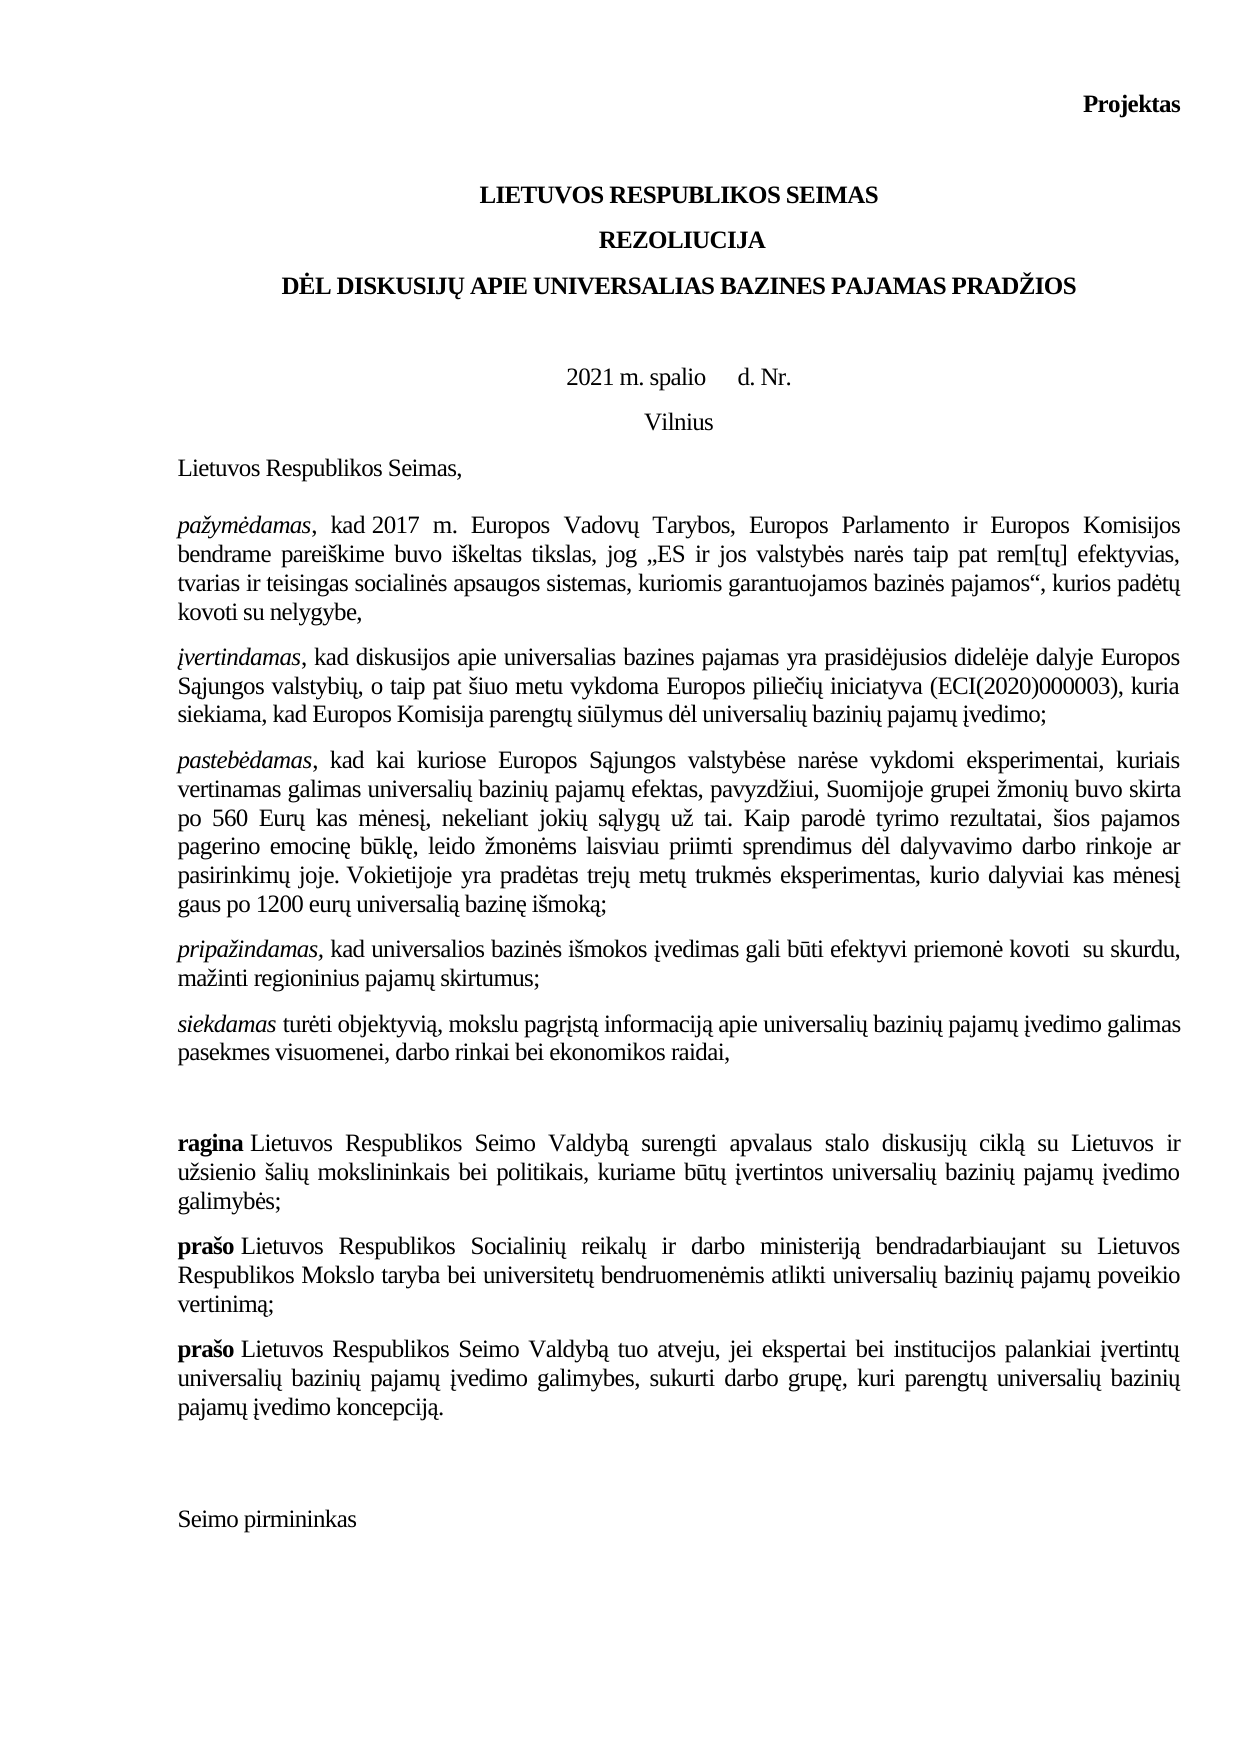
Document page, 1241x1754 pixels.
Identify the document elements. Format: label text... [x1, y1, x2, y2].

text LIETUVOS RESPUBLIKOS SEIMAS [177, 180, 1181, 208]
text Lietuvos Respublikos Seimas, [177, 453, 1181, 482]
text REZOLIUCIJA [177, 225, 1181, 254]
text Projektas [177, 89, 1181, 117]
text DĖL DISKUSIJŲ APIE UNIVERSALIAS BAZINES PAJAMAS PRADŽIOS [177, 271, 1181, 299]
text pastebėdamas, kad kai kuriose Europos Sąjungos valstybėse narėse vykdomi eksperimentai, kuriais vertinamas galimas universalių bazinių pajamų efektas, pavyzdžiui, Suomijoje grupei žmonių buvo skirta po 560 Eurų kas mėnesį, nekeliant jokių sąlygų už tai. Kaip parodė tyrimo rezultatai, šios pajamos pagerino emocinę būklę, leido žmonėms laisviau priimti sprendimus dėl dalyvavimo darbo rinkoje ar pasirinkimų joje. Vokietijoje yra pradėtas trejų metų trukmės eksperimentas, kurio dalyviai kas mėnesį gaus po 1200 eurų universalią bazinę išmoką; [177, 745, 1181, 918]
text 2021 m. spalio d. Nr. [177, 362, 1181, 391]
text Seimo pirmininkas [177, 1495, 1181, 1532]
text Vilnius [177, 407, 1181, 436]
text siekdamas turėti objektyvią, mokslu pagrįstą informaciją apie universalių bazinių pajamų įvedimo galimas pasekmes visuomenei, darbo rinkai bei ekonomikos raidai, [177, 1009, 1181, 1066]
text prašo Lietuvos Respublikos Socialinių reikalų ir darbo ministeriją bendradarbiaujant su Lietuvos Respublikos Mokslo taryba bei universitetų bendruomenėmis atlikti universalių bazinių pajamų poveikio vertinimą; [177, 1231, 1181, 1318]
text ragina Lietuvos Respublikos Seimo Valdybą surengti apvalaus stalo diskusijų ciklą su Lietuvos ir užsienio šalių mokslininkais bei politikais, kuriame būtų įvertintos universalių bazinių pajamų įvedimo galimybės; [177, 1128, 1181, 1215]
text prašo Lietuvos Respublikos Seimo Valdybą tuo atveju, jei ekspertai bei institucijos palankiai įvertintų universalių bazinių pajamų įvedimo galimybes, sukurti darbo grupę, kuri parengtų universalių bazinių pajamų įvedimo koncepciją. [177, 1334, 1181, 1421]
text pripažindamas, kad universalios bazinės išmokos įvedimas gali būti efektyvi priemonė kovoti su skurdu, mažinti regioninius pajamų skirtumus; [177, 934, 1181, 992]
text pažymėdamas, kad 2017 m. Europos Vadovų Tarybos, Europos Parlamento ir Europos Komisijos bendrame pareiškime buvo iškeltas tikslas, jog „ES ir jos valstybės narės taip pat rem[tų] efektyvias, tvarias ir teisingas socialinės apsaugos sistemas, kuriomis garantuojamos bazinės pajamos“, kurios padėtų kovoti su nelygybe, [177, 510, 1181, 625]
text įvertindamas, kad diskusijos apie universalias bazines pajamas yra prasidėjusios didelėje dalyje Europos Sąjungos valstybių, o taip pat šiuo metu vykdoma Europos piliečių iniciatyva (ECI(2020)000003), kuria siekiama, kad Europos Komisija parengtų siūlymus dėl universalių bazinių pajamų įvedimo; [177, 642, 1181, 728]
